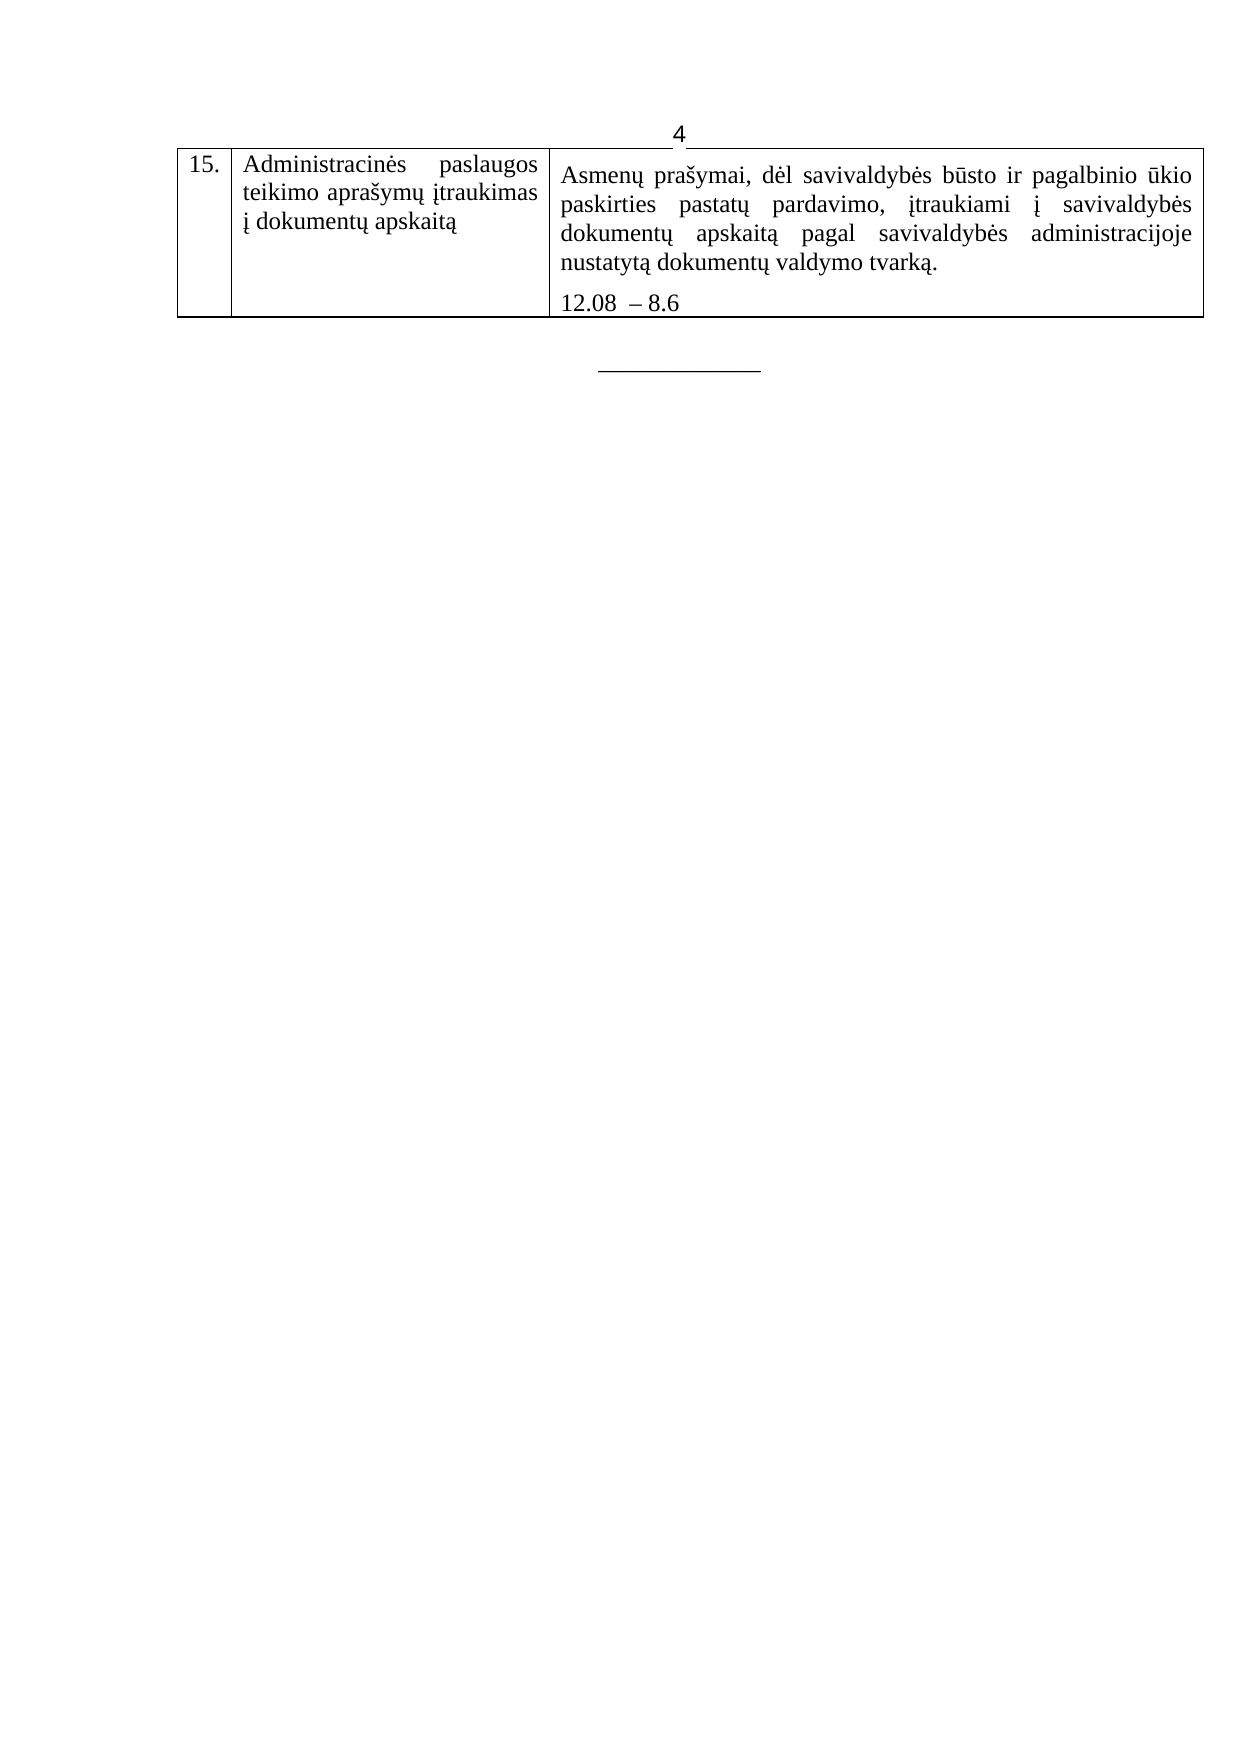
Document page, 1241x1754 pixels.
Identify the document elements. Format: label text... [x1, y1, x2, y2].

text _____________ [177, 346, 1181, 375]
table_cell Administracinės paslaugos teikimo aprašymų įtraukimas į dokumentų apskaitą [232, 149, 549, 316]
table_cell 15. [178, 149, 231, 316]
table_cell Asmenų prašymai, dėl savivaldybės būsto ir pagalbinio ūkio paskirties pastatų pardavimo, įtraukiami į savivaldybės dokumentų apskaitą pagal savivaldybės administracijoje nustatytą dokumentų valdymo tvarką. 12.08 – 8.6 [550, 149, 1203, 316]
